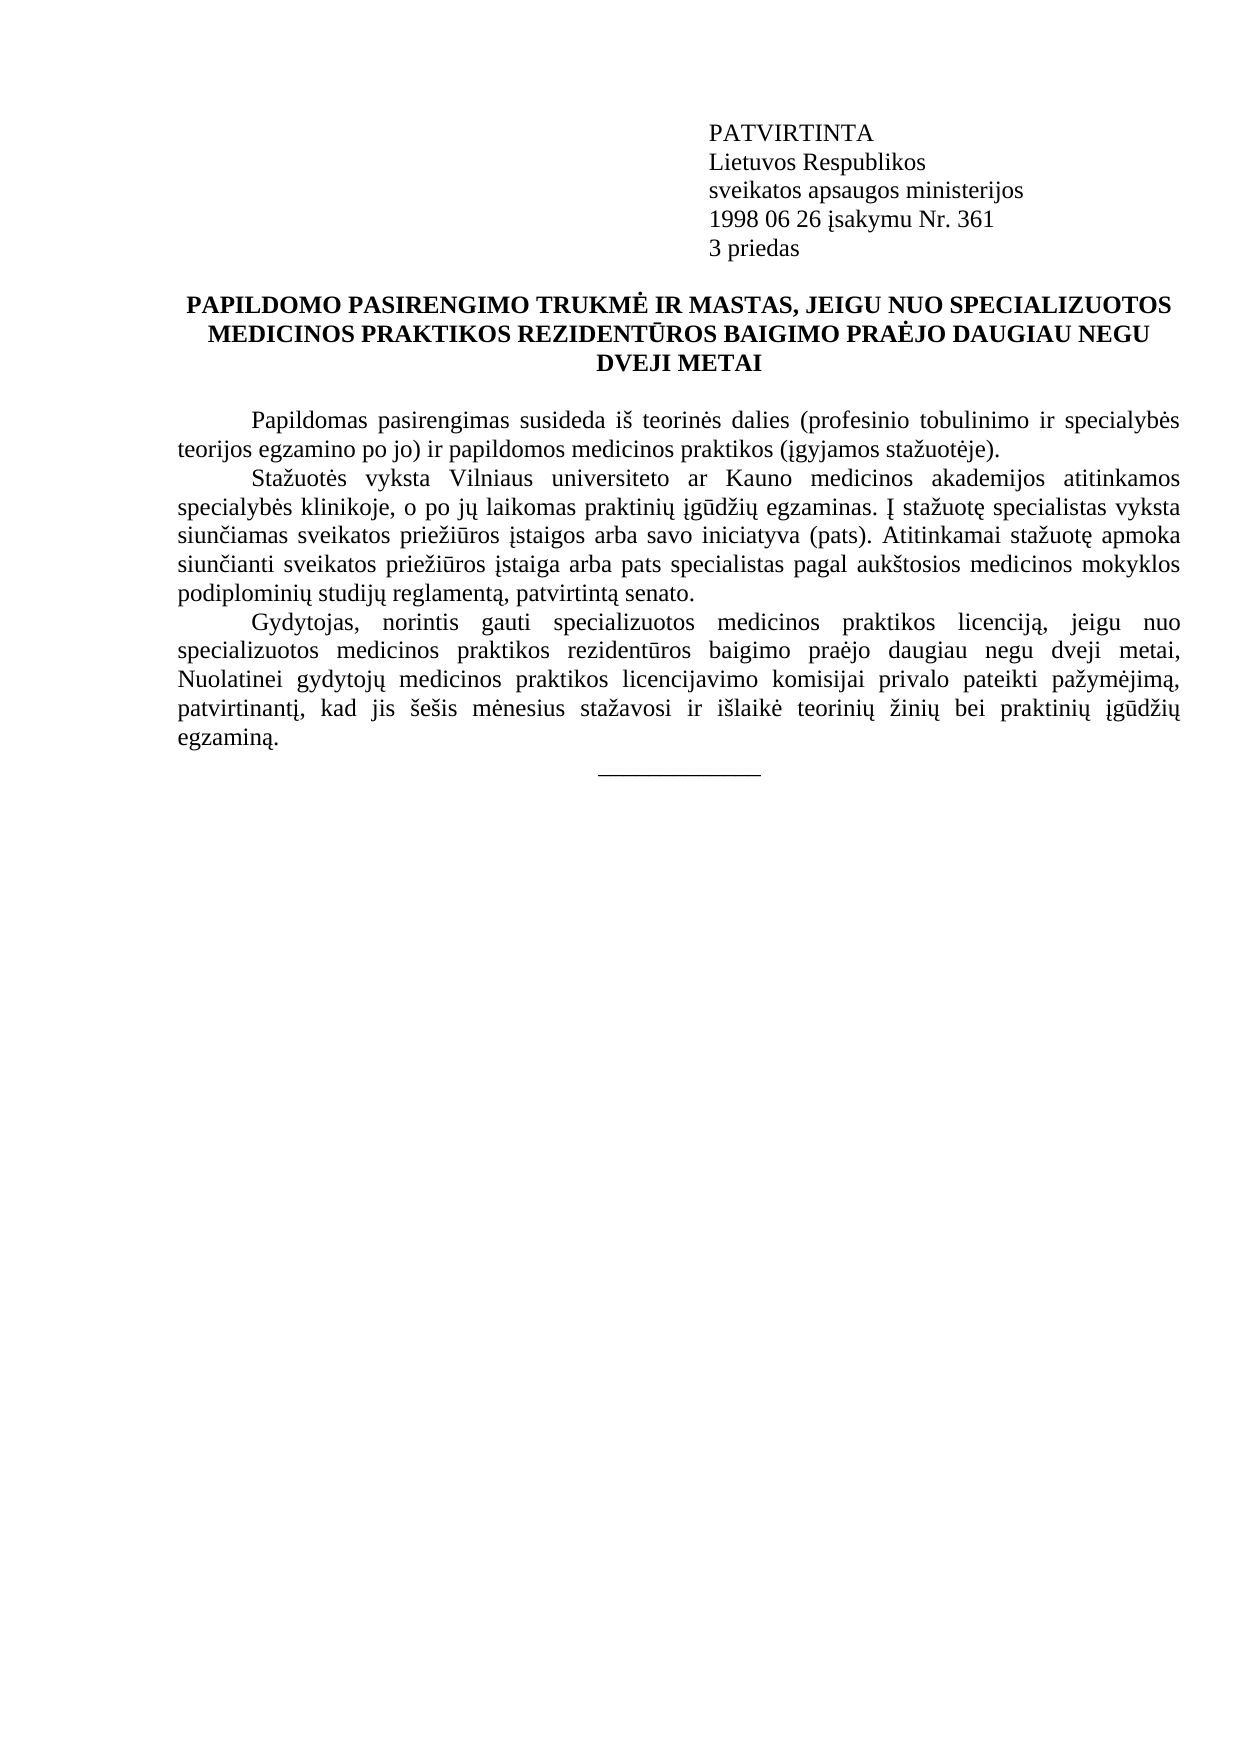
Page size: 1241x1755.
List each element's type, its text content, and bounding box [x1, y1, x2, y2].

text _____________ [177, 751, 1181, 779]
text Gydytojas, norintis gauti specializuotos medicinos praktikos licenciją, jeigu nuo specializuotos medicinos praktikos rezidentūros baigimo praėjo daugiau negu dveji metai, Nuolatinei gydytojų medicinos praktikos licencijavimo komisijai privalo pateikti pažymėjimą, patvirtinantį, kad jis šešis mėnesius stažavosi ir išlaikė teorinių žinių bei praktinių įgūdžių egzaminą. [177, 607, 1181, 751]
text 3 priedas [177, 233, 1181, 262]
text sveikatos apsaugos ministerijos [177, 176, 1181, 204]
text 1998 06 26 įsakymu Nr. 361 [177, 204, 1181, 233]
text Papildomas pasirengimas susideda iš teorinės dalies (profesinio tobulinimo ir specialybės teorijos egzamino po jo) ir papildomos medicinos praktikos (įgyjamos stažuotėje). [177, 406, 1181, 463]
text Papildomo pasirengimo trukmė ir mastas, jeigu nuo specializuotos medicinos praktikos rezidentūros baigimo praėjo daugiau negu dveji metai [177, 291, 1181, 377]
text PATVIRTINTA [177, 118, 1181, 147]
text Stažuotės vyksta Vilniaus universiteto ar Kauno medicinos akademijos atitinkamos specialybės klinikoje, o po jų laikomas praktinių įgūdžių egzaminas. Į stažuotę specialistas vyksta siunčiamas sveikatos priežiūros įstaigos arba savo iniciatyva (pats). Atitinkamai stažuotę apmoka siunčianti sveikatos priežiūros įstaiga arba pats specialistas pagal aukštosios medicinos mokyklos podiplominių studijų reglamentą, patvirtintą senato. [177, 463, 1181, 607]
text Lietuvos Respublikos [177, 147, 1181, 176]
